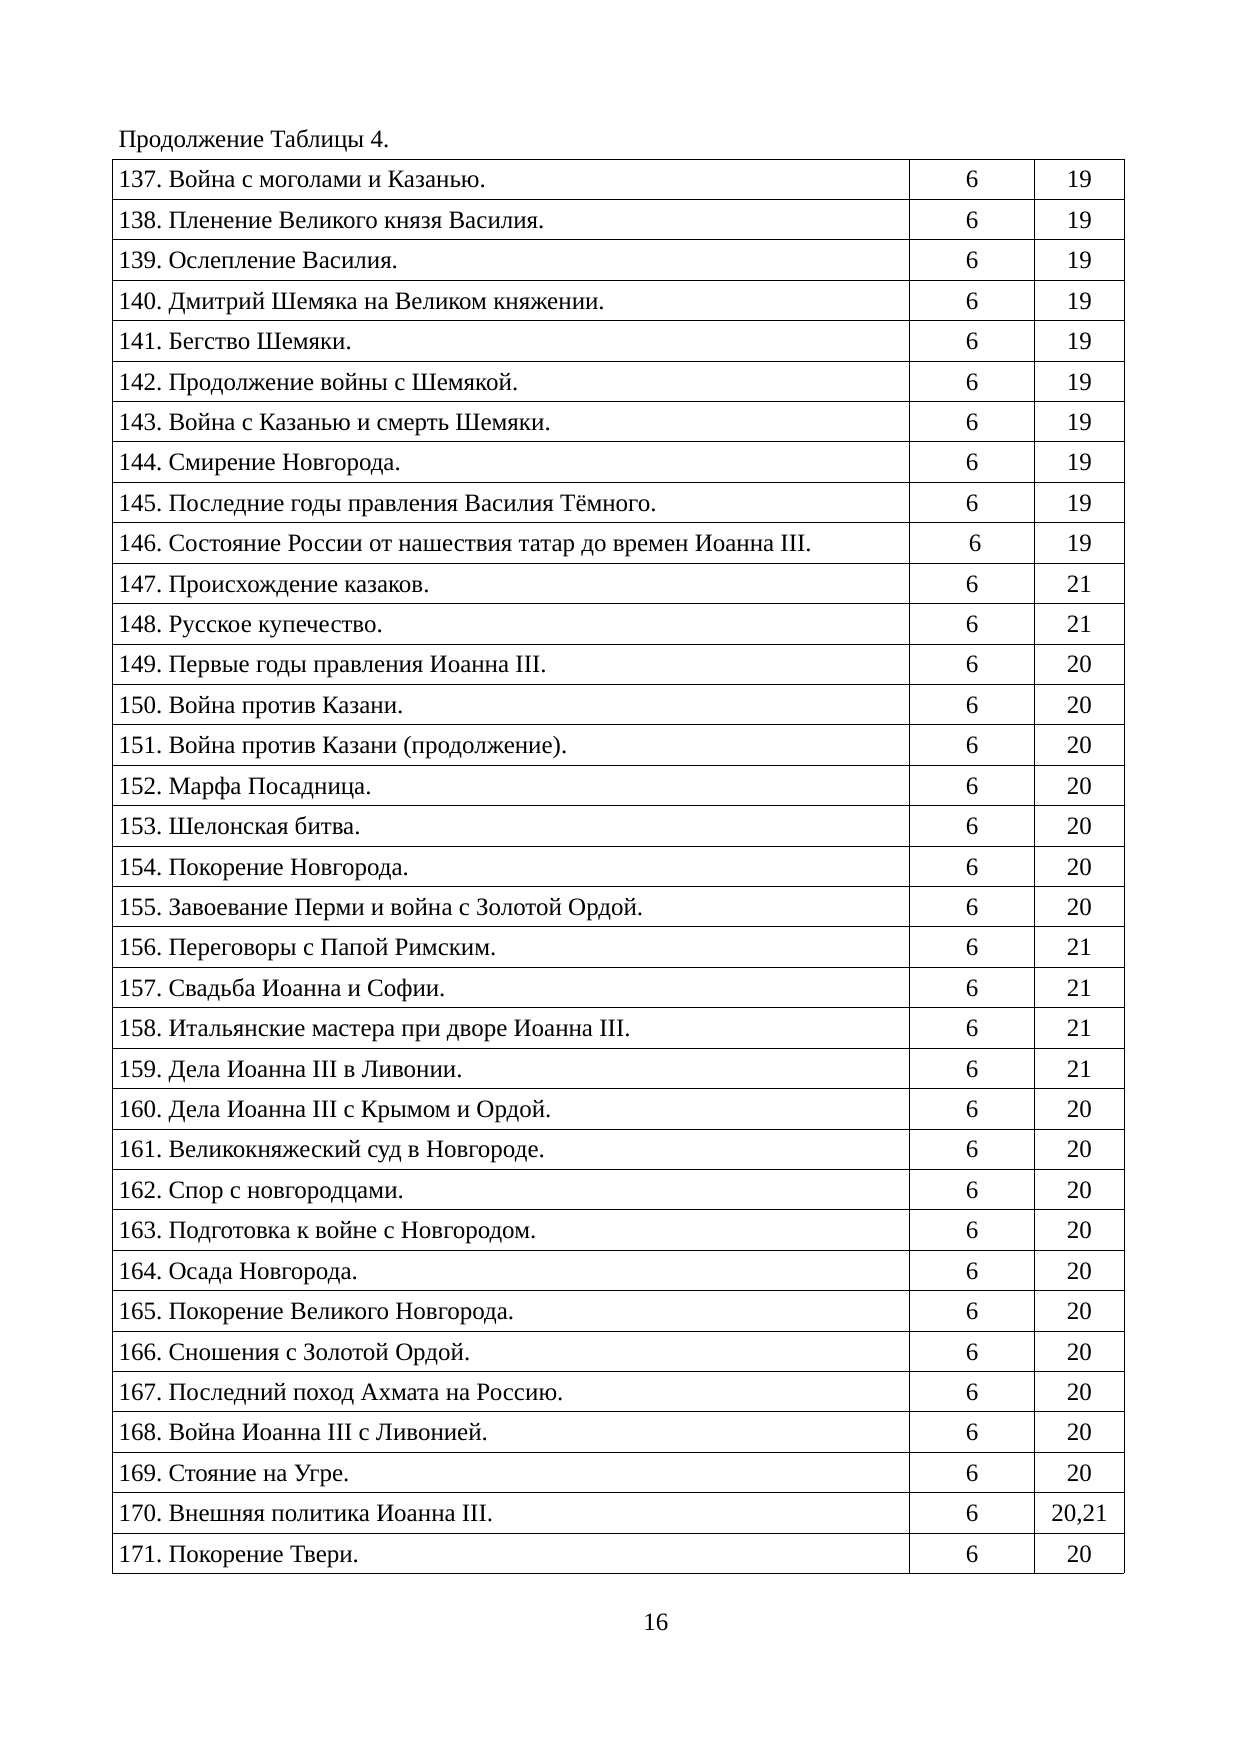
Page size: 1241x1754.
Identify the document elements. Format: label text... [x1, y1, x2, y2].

table_cell 20 [1035, 685, 1124, 724]
table_cell 20 [1035, 1291, 1124, 1331]
table_cell 20 [1035, 766, 1124, 805]
table_cell [1034, 118, 1124, 158]
table_cell 20 [1035, 1170, 1124, 1209]
table_cell 138. Пленение Великого князя Василия. [113, 200, 909, 239]
table_cell 19 [1035, 321, 1124, 361]
table_cell 159. Дела Иоанна III в Ливонии. [113, 1049, 909, 1088]
table_cell 165. Покорение Великого Новгорода. [113, 1291, 909, 1331]
table_cell 20 [1035, 1130, 1124, 1169]
table_cell 6 [910, 685, 1034, 724]
table_cell 6 [910, 725, 1034, 765]
table_cell 21 [1035, 927, 1124, 967]
table_cell 19 [1035, 402, 1124, 441]
table_cell 6 [910, 564, 1034, 603]
table_cell 19 [1035, 442, 1124, 482]
table_cell 20 [1035, 847, 1124, 886]
table_cell 6 [910, 1534, 1034, 1573]
table_cell 6 [910, 1130, 1034, 1169]
table_cell 166. Сношения с Золотой Ордой. [113, 1332, 909, 1371]
table_cell 162. Спор с новгородцами. [113, 1170, 909, 1209]
table_cell 6 [910, 806, 1034, 846]
table_cell 6 [910, 281, 1034, 320]
table_cell 19 [1035, 483, 1124, 522]
table_cell 139. Ослепление Василия. [113, 240, 909, 280]
table_cell 147. Происхождение казаков. [113, 564, 909, 603]
table_cell 152. Марфа Посадница. [113, 766, 909, 805]
table_cell 6 [910, 604, 1034, 643]
table_cell 6 [910, 927, 1034, 967]
table_cell 150. Война против Казани. [113, 685, 909, 724]
table_cell 20 [1035, 887, 1124, 926]
table_cell 20 [1035, 1089, 1124, 1128]
table_cell 156. Переговоры с Папой Римским. [113, 927, 909, 967]
table_cell 20 [1035, 1412, 1124, 1452]
table_cell 169. Стояние на Угре. [113, 1453, 909, 1492]
table_cell 148. Русское купечество. [113, 604, 909, 643]
table_cell 6 [910, 523, 1034, 563]
table_cell 6 [910, 1453, 1034, 1492]
table_cell 20 [1035, 1534, 1124, 1573]
table_cell 20 [1035, 1372, 1124, 1411]
table_cell 6 [910, 442, 1034, 482]
table_cell 6 [910, 1493, 1034, 1533]
table_cell 6 [910, 1049, 1034, 1088]
table_cell 158. Итальянские мастера при дворе Иоанна III. [113, 1008, 909, 1048]
table_cell 19 [1035, 240, 1124, 280]
table_cell 6 [910, 1372, 1034, 1411]
table_cell 141. Бегство Шемяки. [113, 321, 909, 361]
table_cell 6 [910, 968, 1034, 1007]
table_cell 164. Осада Новгорода. [113, 1251, 909, 1290]
table_cell 167. Последний поход Ахмата на Россию. [113, 1372, 909, 1411]
table_cell 6 [910, 240, 1034, 280]
table_cell 140. Дмитрий Шемяка на Великом княжении. [113, 281, 909, 320]
table_cell 19 [1035, 281, 1124, 320]
table_cell 20,21 [1035, 1493, 1124, 1533]
table_cell 21 [1035, 1049, 1124, 1088]
table_cell 6 [910, 1210, 1034, 1250]
table_cell 146. Состояние России от нашествия татар до времен Иоанна III. [113, 523, 909, 563]
table_cell 6 [910, 1008, 1034, 1048]
table_cell 6 [910, 1251, 1034, 1290]
table_cell 6 [910, 362, 1034, 401]
table_cell 6 [910, 1170, 1034, 1209]
table_cell 6 [910, 402, 1034, 441]
table_cell 163. Подготовка к войне с Новгородом. [113, 1210, 909, 1250]
table_cell 19 [1035, 160, 1124, 199]
table_cell 21 [1035, 564, 1124, 603]
table_cell 6 [910, 1412, 1034, 1452]
table_cell 20 [1035, 725, 1124, 765]
table_cell 6 [910, 766, 1034, 805]
table_cell 168. Война Иоанна III с Ливонией. [113, 1412, 909, 1452]
table_cell 155. Завоевание Перми и война с Золотой Ордой. [113, 887, 909, 926]
table_cell 20 [1035, 1332, 1124, 1371]
table_cell 137. Война с моголами и Казанью. [113, 160, 909, 199]
table_cell 6 [910, 847, 1034, 886]
table_cell 142. Продолжение войны с Шемякой. [113, 362, 909, 401]
table_cell 6 [910, 1332, 1034, 1371]
table_cell 151. Война против Казани (продолжение). [113, 725, 909, 765]
table_cell 154. Покорение Новгорода. [113, 847, 909, 886]
table_cell 170. Внешняя политика Иоанна III. [113, 1493, 909, 1533]
table_cell 20 [1035, 806, 1124, 846]
table_cell 20 [1035, 1453, 1124, 1492]
table_cell 161. Великокняжеский суд в Новгороде. [113, 1130, 909, 1169]
table_cell 6 [910, 160, 1034, 199]
table_cell 149. Первые годы правления Иоанна III. [113, 645, 909, 684]
table_cell 19 [1035, 200, 1124, 239]
table_cell 145. Последние годы правления Василия Тёмного. [113, 483, 909, 522]
table_cell 19 [1035, 362, 1124, 401]
table_cell 21 [1035, 604, 1124, 643]
table_cell Продолжение Таблицы 4. [113, 118, 909, 158]
table_cell 6 [910, 321, 1034, 361]
table_cell 20 [1035, 1210, 1124, 1250]
table_cell 153. Шелонская битва. [113, 806, 909, 846]
table_cell 144. Смирение Новгорода. [113, 442, 909, 482]
table_cell 21 [1035, 1008, 1124, 1048]
table_cell 20 [1035, 1251, 1124, 1290]
table_cell 19 [1035, 523, 1124, 563]
table_cell 143. Война с Казанью и смерть Шемяки. [113, 402, 909, 441]
table_cell 6 [910, 483, 1034, 522]
table_cell 160. Дела Иоанна III с Крымом и Ордой. [113, 1089, 909, 1128]
table_cell 171. Покорение Твери. [113, 1534, 909, 1573]
table_cell 6 [910, 645, 1034, 684]
table_cell 6 [910, 1291, 1034, 1331]
table_cell 6 [910, 200, 1034, 239]
table_cell 20 [1035, 645, 1124, 684]
table_cell 21 [1035, 968, 1124, 1007]
table_cell 157. Свадьба Иоанна и Софии. [113, 968, 909, 1007]
table_cell 6 [910, 1089, 1034, 1128]
table_cell [909, 118, 1034, 158]
table_cell 6 [910, 887, 1034, 926]
